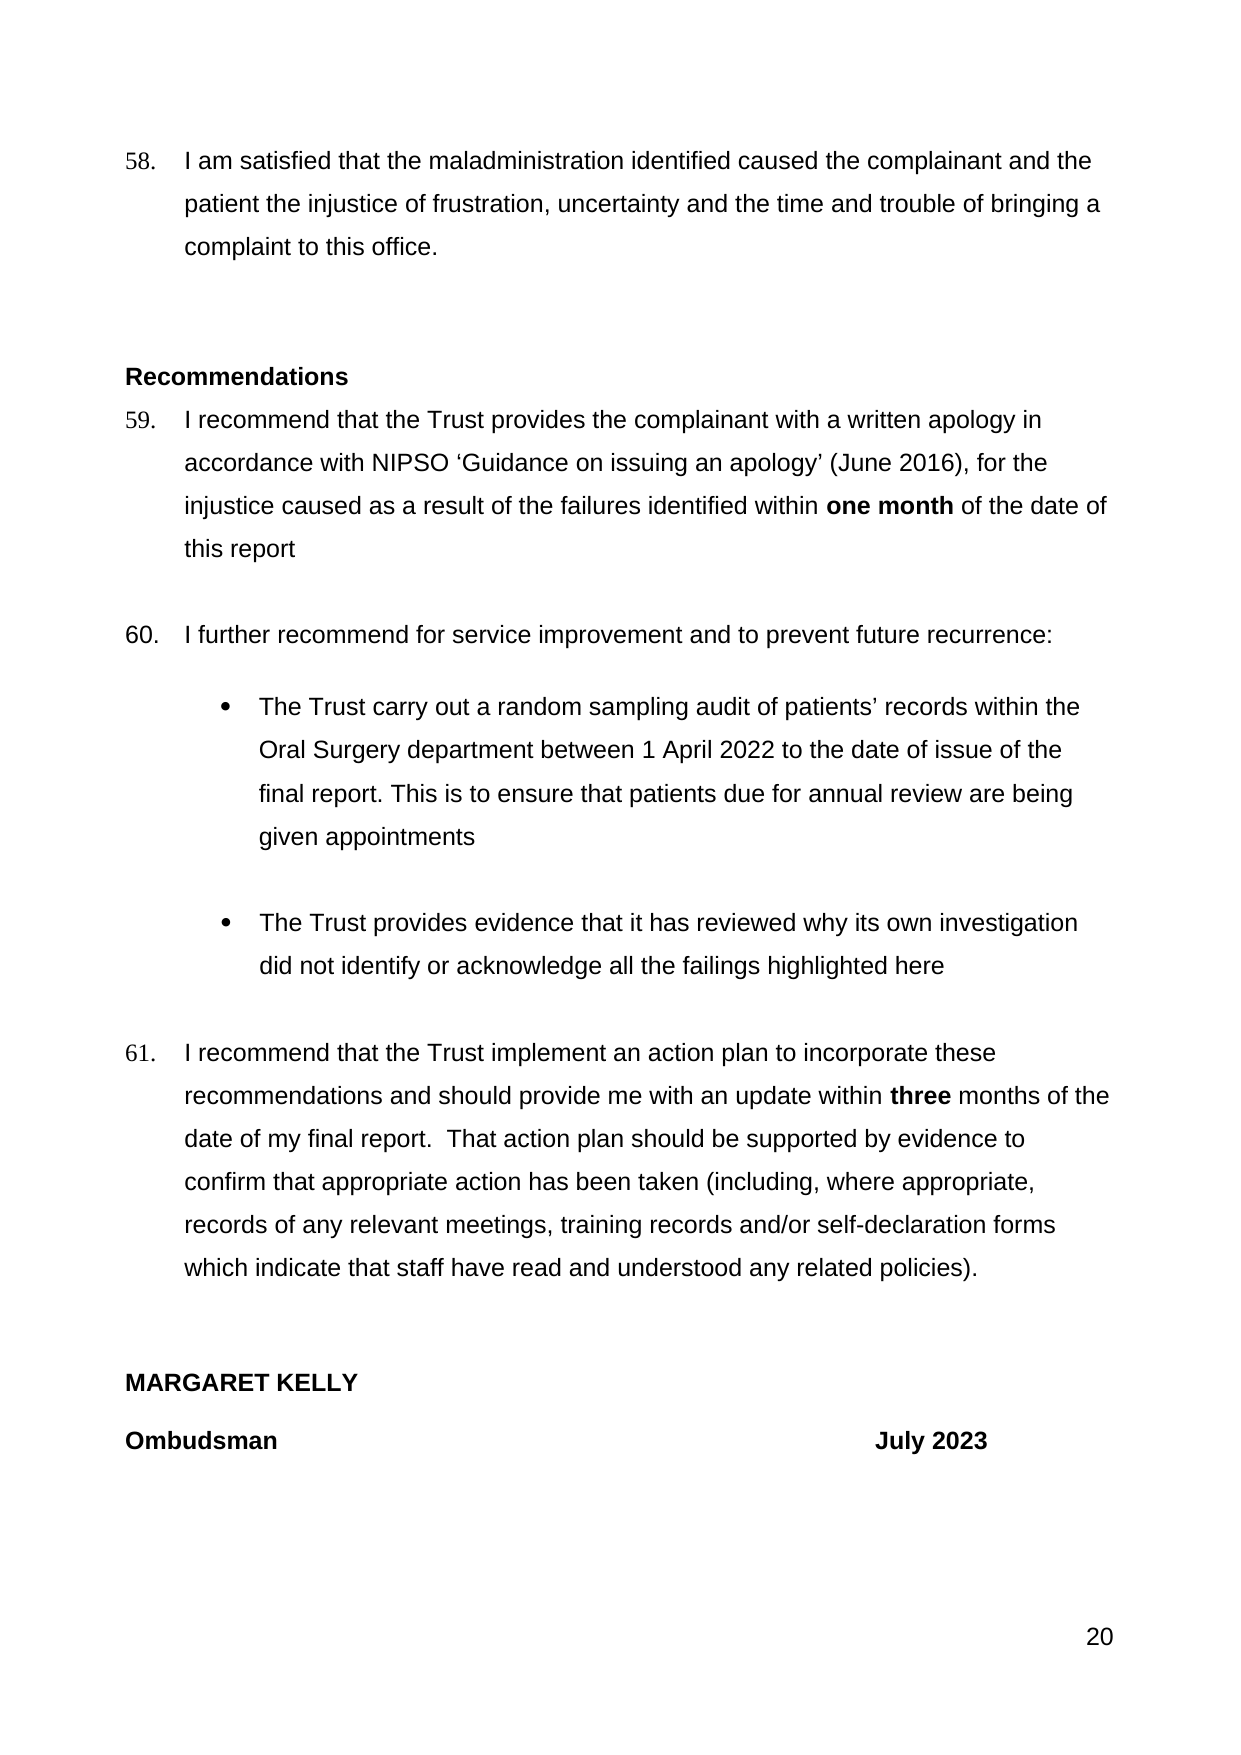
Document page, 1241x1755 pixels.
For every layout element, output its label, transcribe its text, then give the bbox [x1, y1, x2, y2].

text MARGARET KELLY [125, 1368, 1113, 1397]
list I am satisfied that the maladministration identified caused the complainant and the patient the injustice of frustration, uncertainty and the time and trouble of bringing a complaint to this office. [125, 146, 1113, 261]
list I recommend that the Trust implement an action plan to incorporate these recommendations and should provide me with an update within three months of the date of my final report. That action plan should be supported by evidence to confirm that appropriate action has been taken (including, where appropriate, records of any relevant meetings, training records and/or self-declaration forms which indicate that staff have read and understood any related policies). [125, 1037, 1113, 1282]
list I recommend that the Trust provides the complainant with a written apology in accordance with NIPSO ‘Guidance on issuing an apology’ (June 2016), for the injustice caused as a result of the failures identified within one month of the date of this report [125, 405, 1113, 563]
text Recommendations [125, 362, 1113, 390]
list The Trust provides evidence that it has reviewed why its own investigation did not identify or acknowledge all the failings highlighted here [222, 908, 1113, 980]
list The Trust carry out a random sampling audit of patients’ records within the Oral Surgery department between 1 April 2022 to the date of issue of the final report. This is to ensure that patients due for annual review are being given appointments [221, 692, 1113, 851]
list I further recommend for service improvement and to prevent future recurrence: [125, 620, 1113, 649]
text Ombudsman July 2023 [125, 1426, 1113, 1454]
